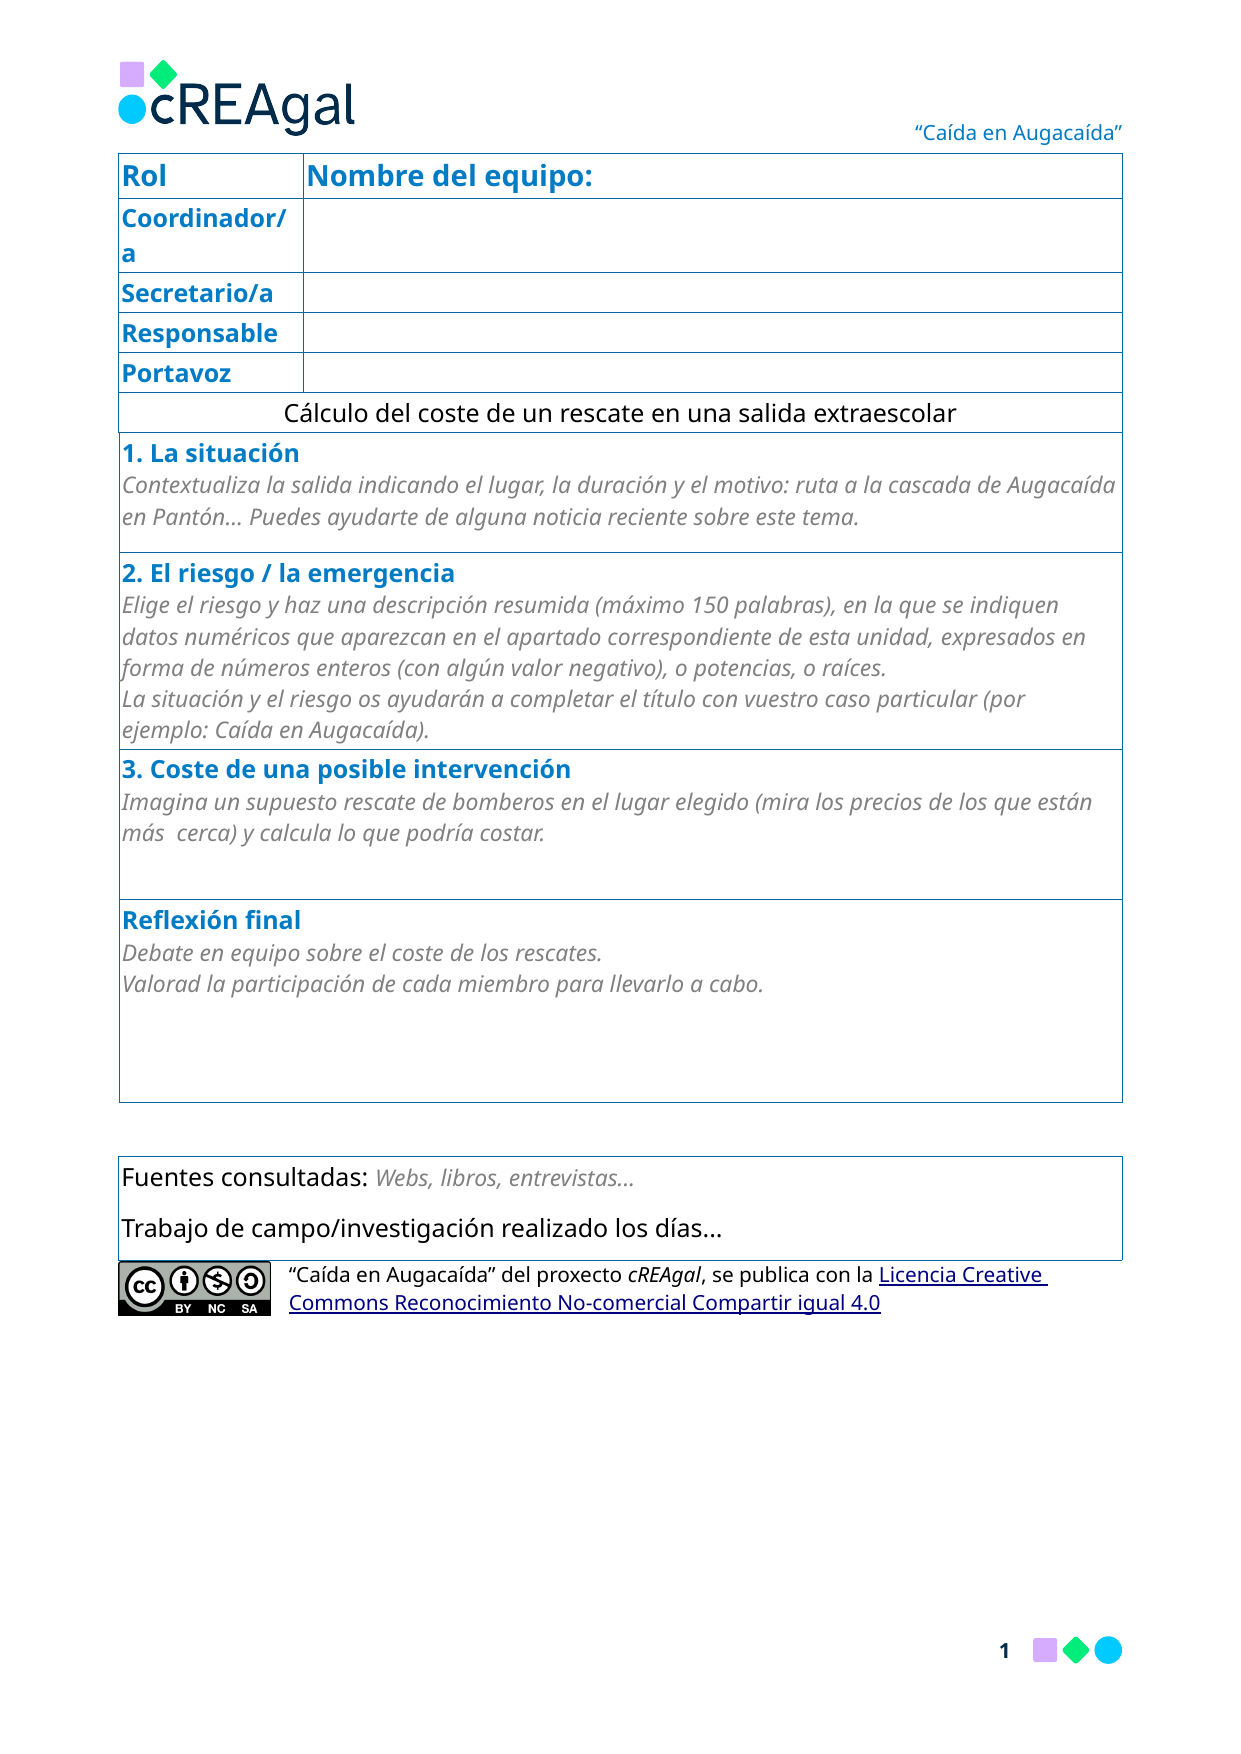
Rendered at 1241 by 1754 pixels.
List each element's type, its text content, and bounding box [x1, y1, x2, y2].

table_cell [304, 353, 1122, 392]
table_header Rol [119, 154, 303, 198]
table_cell 3. Coste de una posible intervención Imagina un supuesto rescate de bomberos en el lugar elegido (mira los precios de los que están más cerca) y calcula lo que podría costar. [120, 750, 1122, 899]
table_cell Portavoz [119, 353, 303, 392]
picture [118, 1261, 271, 1316]
table_header 1. La situación Contextualiza la salida indicando el lugar, la duración y el motivo: ruta a la cascada de Augacaída en Pantón… Puedes ayudarte de alguna noticia reciente sobre este tema. [120, 433, 1122, 552]
table_cell [304, 273, 1122, 312]
table_cell Cálculo del coste de un rescate en una salida extraescolar [119, 393, 1122, 432]
table_cell Coordinador/a [119, 199, 303, 272]
table_cell Reflexión final Debate en equipo sobre el coste de los rescates. Valorad la participación de cada miembro para llevarlo a cabo. [120, 900, 1122, 1102]
table_cell [304, 313, 1122, 352]
table_cell Responsable [119, 313, 303, 352]
picture [118, 60, 355, 136]
table_cell [304, 199, 1122, 272]
table_header Nombre del equipo: [304, 154, 1122, 198]
table_cell Trabajo de campo/investigación realizado los días... [119, 1196, 1122, 1260]
text “Caída en Augacaída” del proxecto cREAgal, se publica con la Licencia Creative Commons Reconocimiento No-comercial Compartir igual 4.0 [118, 1261, 1122, 1317]
table_header Fuentes consultadas: Webs, libros, entrevistas... [119, 1157, 1122, 1196]
table_cell Secretario/a [119, 273, 303, 312]
table_cell 2. El riesgo / la emergencia Elige el riesgo y haz una descripción resumida (máximo 150 palabras), en la que se indiquen datos numéricos que aparezcan en el apartado correspondiente de esta unidad, expresados en forma de números enteros (con algún valor negativo), o potencias, o raíces. La situación y el riesgo os ayudarán a completar el título con vuestro caso particular (por ejemplo: Caída en Augacaída). [120, 553, 1122, 748]
